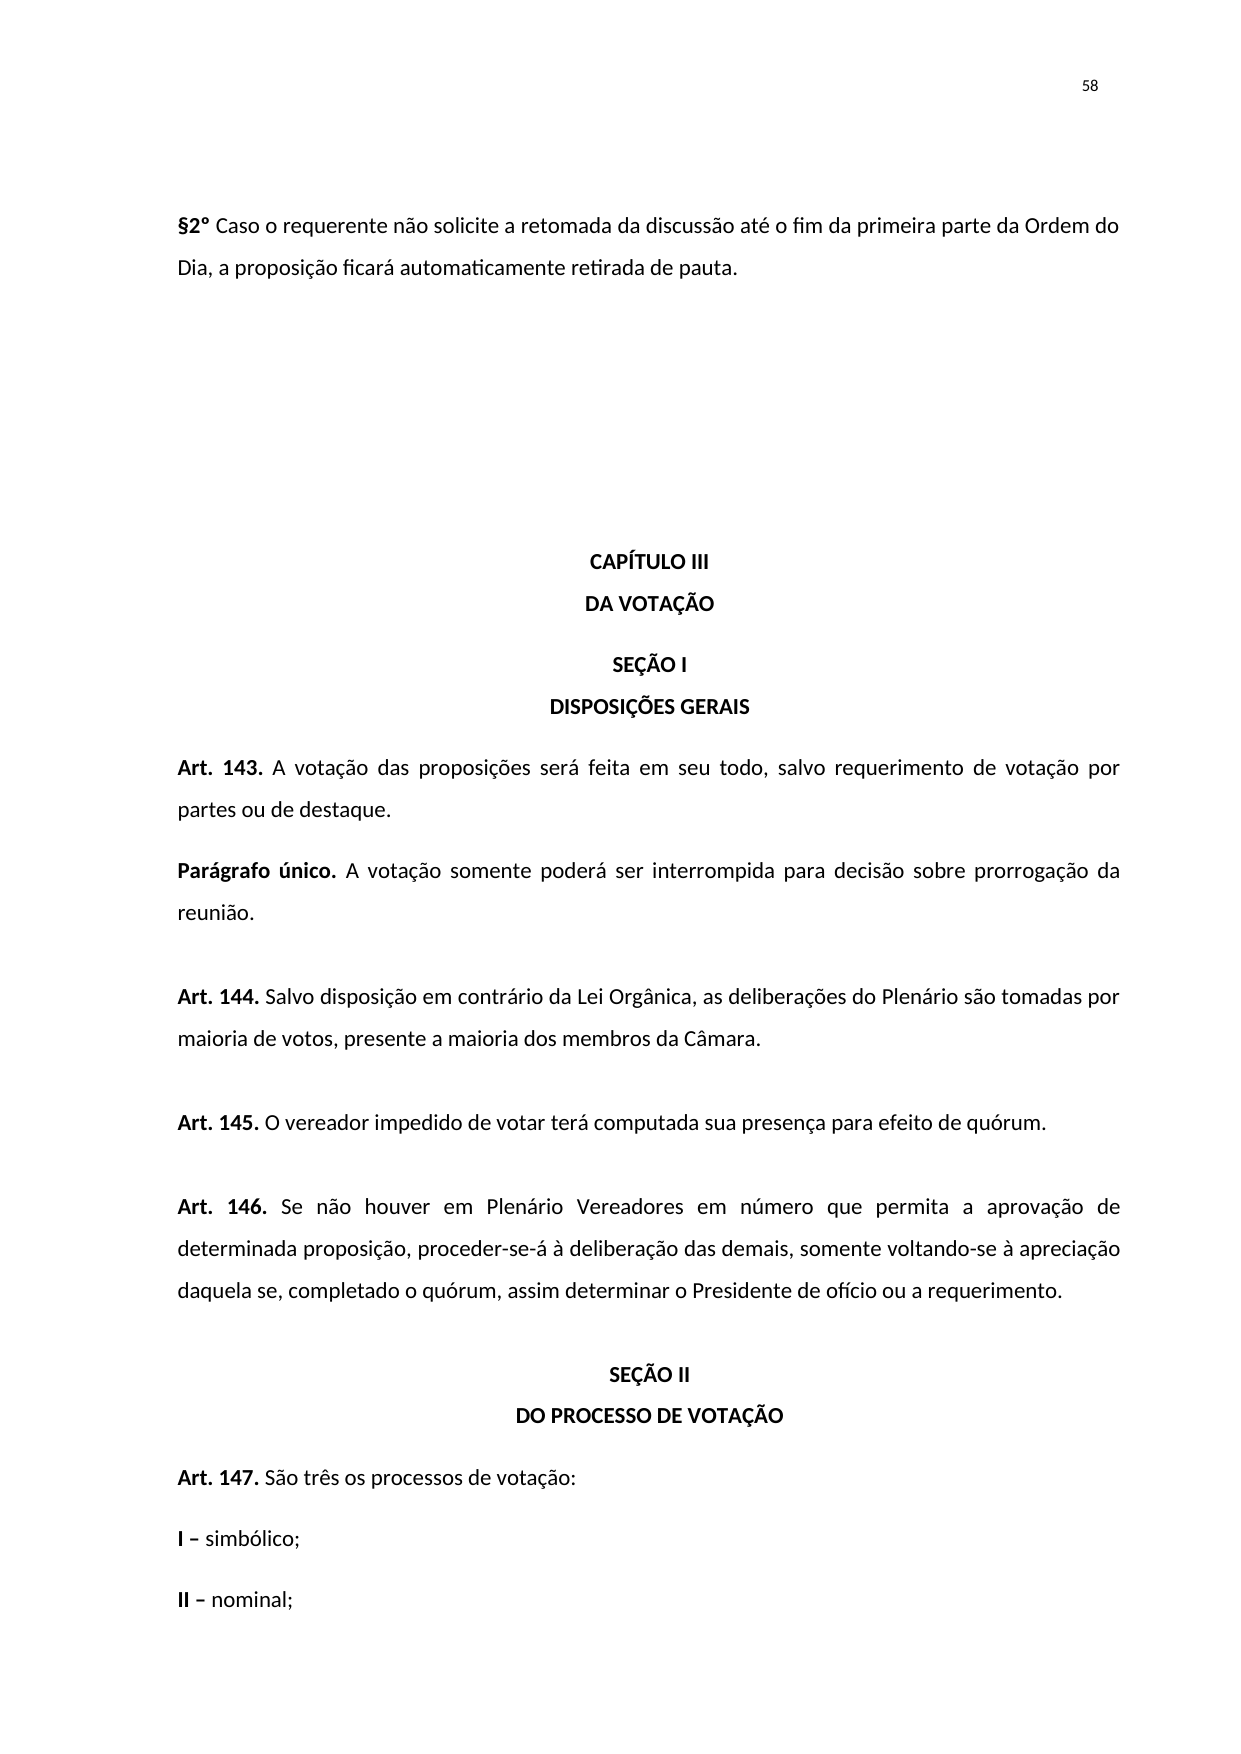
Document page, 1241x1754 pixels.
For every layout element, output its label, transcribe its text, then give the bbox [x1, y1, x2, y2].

text Art. 145. O vereador impedido de votar terá computada sua presença para efeito de quórum. [177, 1108, 1122, 1136]
text II – nominal; [177, 1585, 1122, 1613]
text CAPÍTULO III [177, 547, 1122, 575]
text Art. 146. Se não houver em Plenário Vereadores em número que permita a aprovação de determinada proposição, proceder-se-á à deliberação das demais, somente voltando-se à apreciação daquela se, completado o quórum, assim determinar o Presidente de ofício ou a requerimento. [177, 1192, 1122, 1304]
text SEÇÃO II [177, 1360, 1122, 1388]
text DA VOTAÇÃO [177, 589, 1122, 617]
text §2º Caso o requerente não solicite a retomada da discussão até o fim da primeira parte da Ordem do Dia, a proposição ficará automaticamente retirada de pauta. [177, 211, 1122, 281]
text DISPOSIÇÕES GERAIS [177, 692, 1122, 720]
text SEÇÃO I [177, 650, 1122, 678]
text Art. 144. Salvo disposição em contrário da Lei Orgânica, as deliberações do Plenário são tomadas por maioria de votos, presente a maioria dos membros da Câmara. [177, 982, 1122, 1052]
text DO PROCESSO DE VOTAÇÃO [177, 1402, 1122, 1430]
text Parágrafo único. A votação somente poderá ser interrompida para decisão sobre prorrogação da reunião. [177, 856, 1122, 926]
text Art. 143. A votação das proposições será feita em seu todo, salvo requerimento de votação por partes ou de destaque. [177, 753, 1122, 823]
text Art. 147. São três os processos de votação: [177, 1463, 1122, 1491]
text I – simbólico; [177, 1524, 1122, 1552]
